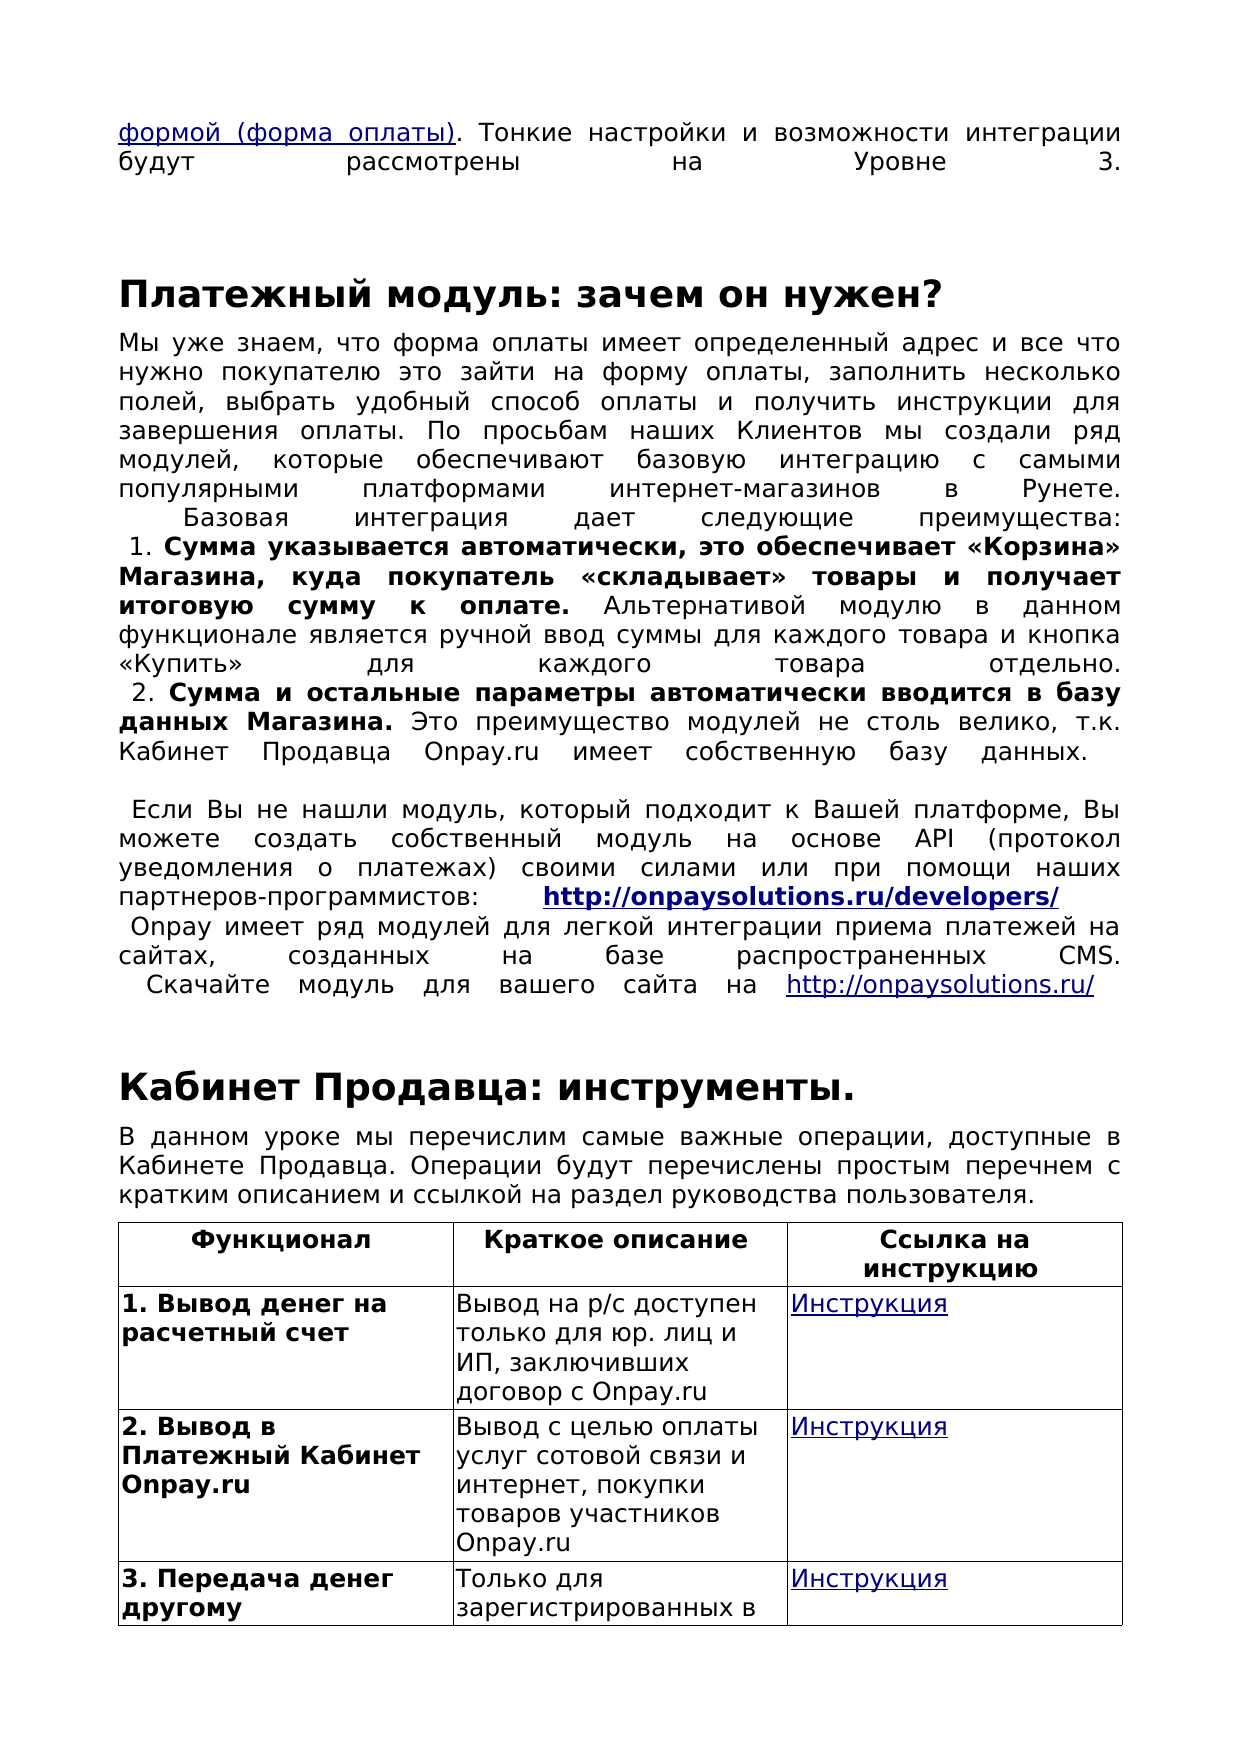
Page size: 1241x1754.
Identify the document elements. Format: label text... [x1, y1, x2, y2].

table_cell Инструкция [788, 1287, 1122, 1409]
table_cell Вывод с целью оплаты услуг сотовой связи и интернет, покупки товаров участников Onpay.ru [454, 1410, 787, 1561]
text формой (форма оплаты). Тонкие настройки и возможности интеграции будут рассмотрены на Уровне 3. [118, 118, 1122, 235]
table_cell Вывод на р/с доступен только для юр. лиц и ИП, заключивших договор с Onpay.ru [454, 1287, 787, 1409]
table_header Ссылка на инструкцию [788, 1223, 1122, 1286]
table_cell 3. Передача денег другому [119, 1562, 453, 1625]
subtitle Платежный модуль: зачем он нужен? [118, 272, 1122, 316]
table_header Краткое описание [454, 1223, 787, 1286]
table_cell Только для зарегистрированных в [454, 1562, 787, 1625]
subtitle Кабинет Продавца: инструменты. [118, 1066, 1122, 1109]
table_cell 2. Вывод в Платежный Кабинет Onpay.ru [119, 1410, 453, 1561]
text Мы уже знаем, что форма оплаты имеет определенный адрес и все что нужно покупателю это зайти на форму оплаты, заполнить несколько полей, выбрать удобный способ оплаты и получить инструкции для завершения оплаты. По просьбам наших Клиентов мы создали ряд модулей, которые обеспечивают базовую интеграцию с самыми популярными платформами интернет-магазинов в Рунете. Базовая интеграция дает следующие преимущества: 1. Сумма указывается автоматически, это обеспечивает «Корзина» Магазина, куда покупатель «складывает» товары и получает итоговую сумму к оплате. Альтернативой модулю в данном функционале является ручной ввод суммы для каждого товара и кнопка «Купить» для каждого товара отдельно. 2. Сумма и остальные параметры автоматически вводится в базу данных Магазина. Это преимущество модулей не столь велико, т.к. Кабинет Продавца Onpay.ru имеет собственную базу данных. Если Вы не нашли модуль, который подходит к Вашей платформе, Вы можете создать собственный модуль на основе API (протокол уведомления о платежах) своими силами или при помощи наших партнеров-программистов: http://onpaysolutions.ru/developers/ Onpay имеет ряд модулей для легкой интеграции приема платежей на сайтах, созданных на базе распространенных CMS. Скачайте модуль для вашего сайта на http://onpaysolutions.ru/ [118, 328, 1122, 1028]
table_header Функционал [119, 1223, 453, 1286]
table_cell 1. Вывод денег на расчетный счет [119, 1287, 453, 1409]
table_cell Инструкция [788, 1410, 1122, 1561]
text В данном уроке мы перечислим самые важные операции, доступные в Кабинете Продавца. Операции будут перечислены простым перечнем с кратким описанием и ссылкой на раздел руководства пользователя. [118, 1122, 1122, 1209]
table_cell Инструкция [788, 1562, 1122, 1625]
